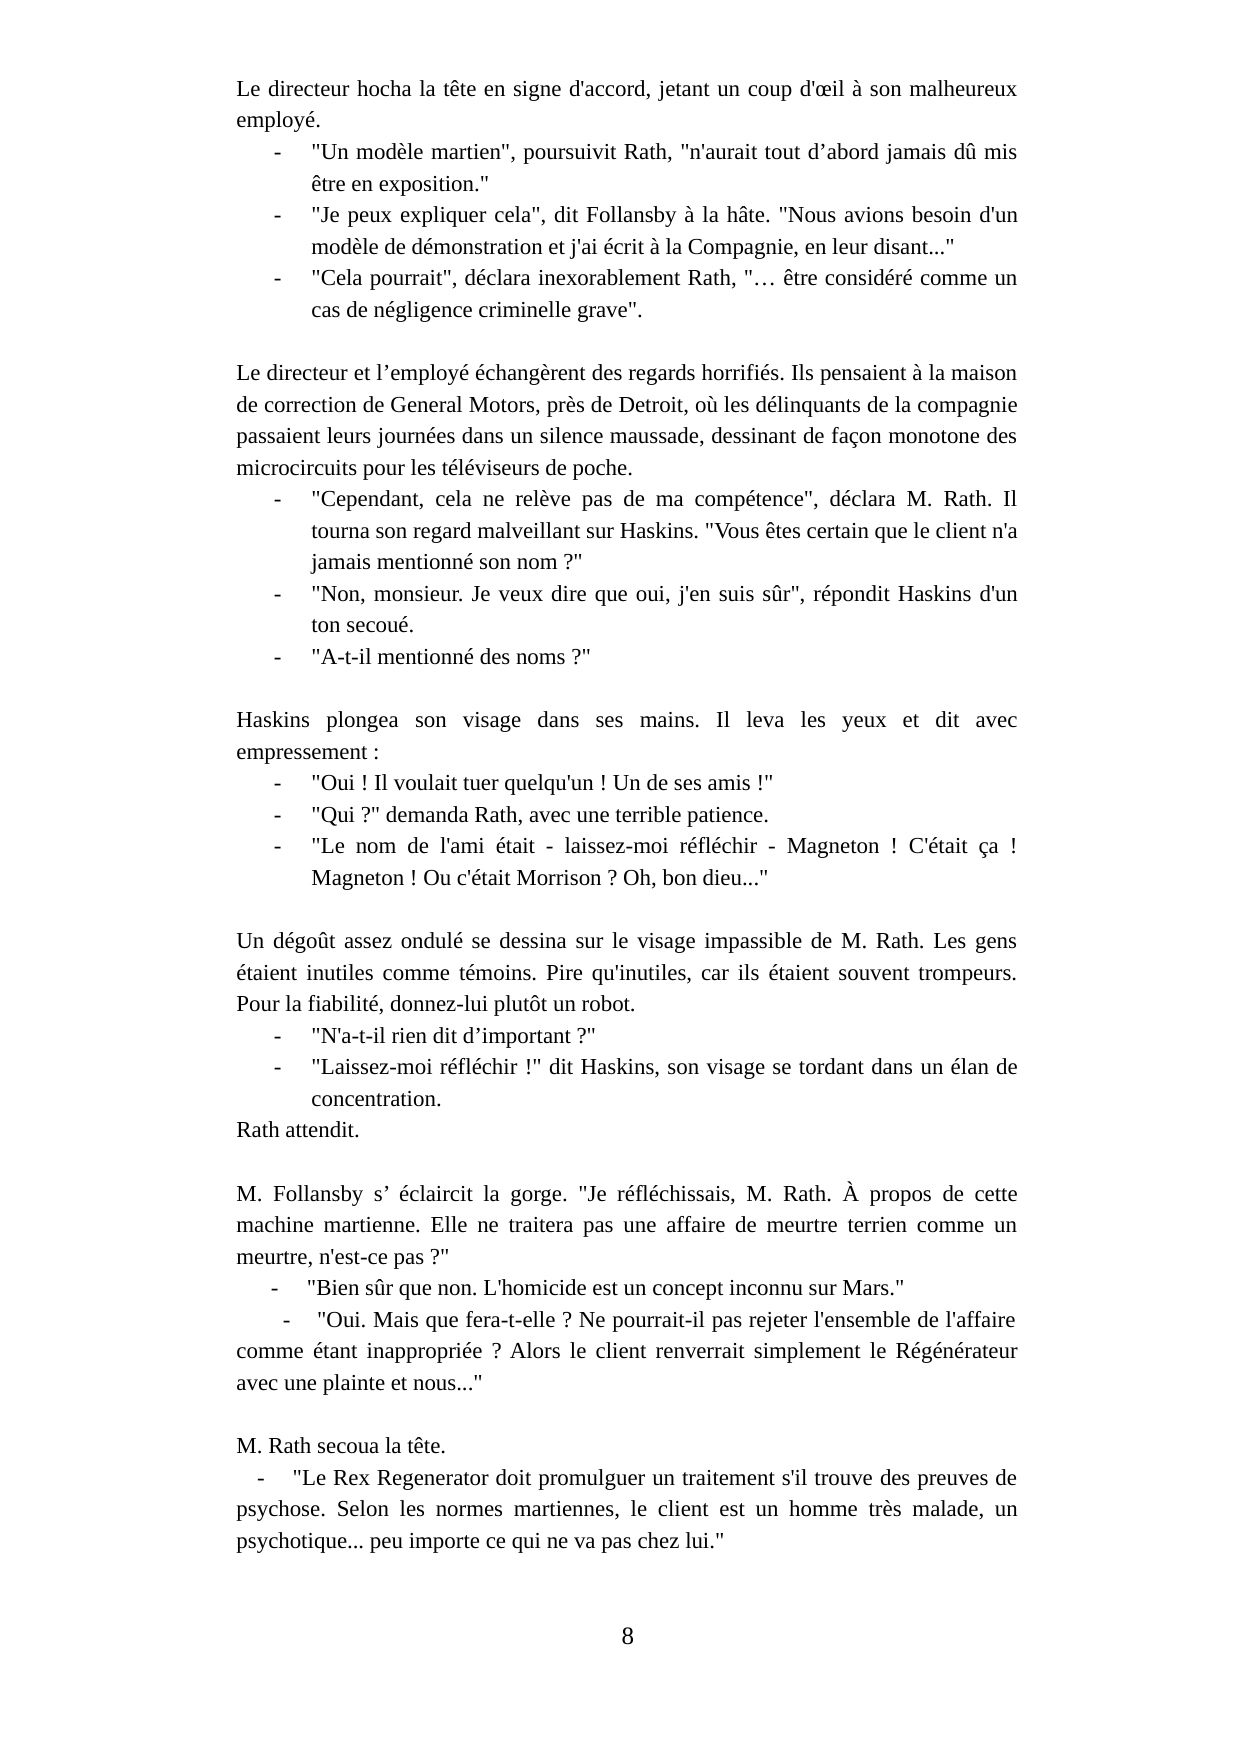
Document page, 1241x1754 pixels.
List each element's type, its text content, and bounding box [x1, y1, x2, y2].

text - "Oui. Mais que fera-t-elle ? Ne pourrait-il pas rejeter l'ensemble de l'affaire comme étant inappropriée ? Alors le client renverrait simplement le Régénérateur avec une plainte et nous..." [236, 1306, 1019, 1395]
list "N'a-t-il rien dit d’important ?" [274, 1022, 1019, 1048]
text M. Follansby s’ éclaircit la gorge. "Je réfléchissais, M. Rath. À propos de cette machine martienne. Elle ne traitera pas une affaire de meurtre terrien comme un meurtre, n'est-ce pas ?" [236, 1180, 1019, 1269]
text M. Rath secoua la tête. [236, 1432, 1019, 1458]
list "Cependant, cela ne relève pas de ma compétence", déclara M. Rath. Il tourna son regard malveillant sur Haskins. "Vous êtes certain que le client n'a jamais mentionné son nom ?" [274, 485, 1019, 575]
text Un dégoût assez ondulé se dessina sur le visage impassible de M. Rath. Les gens étaient inutiles comme témoins. Pire qu'inutiles, car ils étaient souvent trompeurs. Pour la fiabilité, donnez-lui plutôt un robot. [236, 927, 1019, 1017]
text - "Le Rex Regenerator doit promulguer un traitement s'il trouve des preuves de psychose. Selon les normes martiennes, le client est un homme très malade, un psychotique... peu importe ce qui ne va pas chez lui." [236, 1464, 1019, 1553]
text - "Bien sûr que non. L'homicide est un concept inconnu sur Mars." [236, 1274, 1019, 1301]
text Rath attendit. [236, 1117, 1019, 1143]
text Le directeur et l’employé échangèrent des regards horrifiés. Ils pensaient à la maison de correction de General Motors, près de Detroit, où les délinquants de la compagnie passaient leurs journées dans un silence maussade, dessinant de façon monotone des microcircuits pour les téléviseurs de poche. [236, 359, 1019, 480]
list "Qui ?" demanda Rath, avec une terrible patience. [274, 801, 1019, 827]
list "Je peux expliquer cela", dit Follansby à la hâte. "Nous avions besoin d'un modèle de démonstration et j'ai écrit à la Compagnie, en leur disant..." [274, 201, 1019, 259]
list "Non, monsieur. Je veux dire que oui, j'en suis sûr", répondit Haskins d'un ton secoué. [274, 580, 1019, 638]
list "Le nom de l'ami était - laissez-moi réfléchir - Magneton ! C'était ça ! Magneton ! Ou c'était Morrison ? Oh, bon dieu..." [274, 832, 1019, 890]
text Le directeur hocha la tête en signe d'accord, jetant un coup d'œil à son malheureux employé. [236, 75, 1019, 133]
text Haskins plongea son visage dans ses mains. Il leva les yeux et dit avec empressement : [236, 706, 1019, 764]
list "A-t-il mentionné des noms ?" [274, 643, 1019, 669]
list "Cela pourrait", déclara inexorablement Rath, "… être considéré comme un cas de négligence criminelle grave". [274, 264, 1019, 322]
list "Un modèle martien", poursuivit Rath, "n'aurait tout d’abord jamais dû mis être en exposition." [274, 138, 1019, 196]
list "Laissez-moi réfléchir !" dit Haskins, son visage se tordant dans un élan de concentration. [274, 1053, 1019, 1111]
list "Oui ! Il voulait tuer quelqu'un ! Un de ses amis !" [274, 769, 1019, 796]
